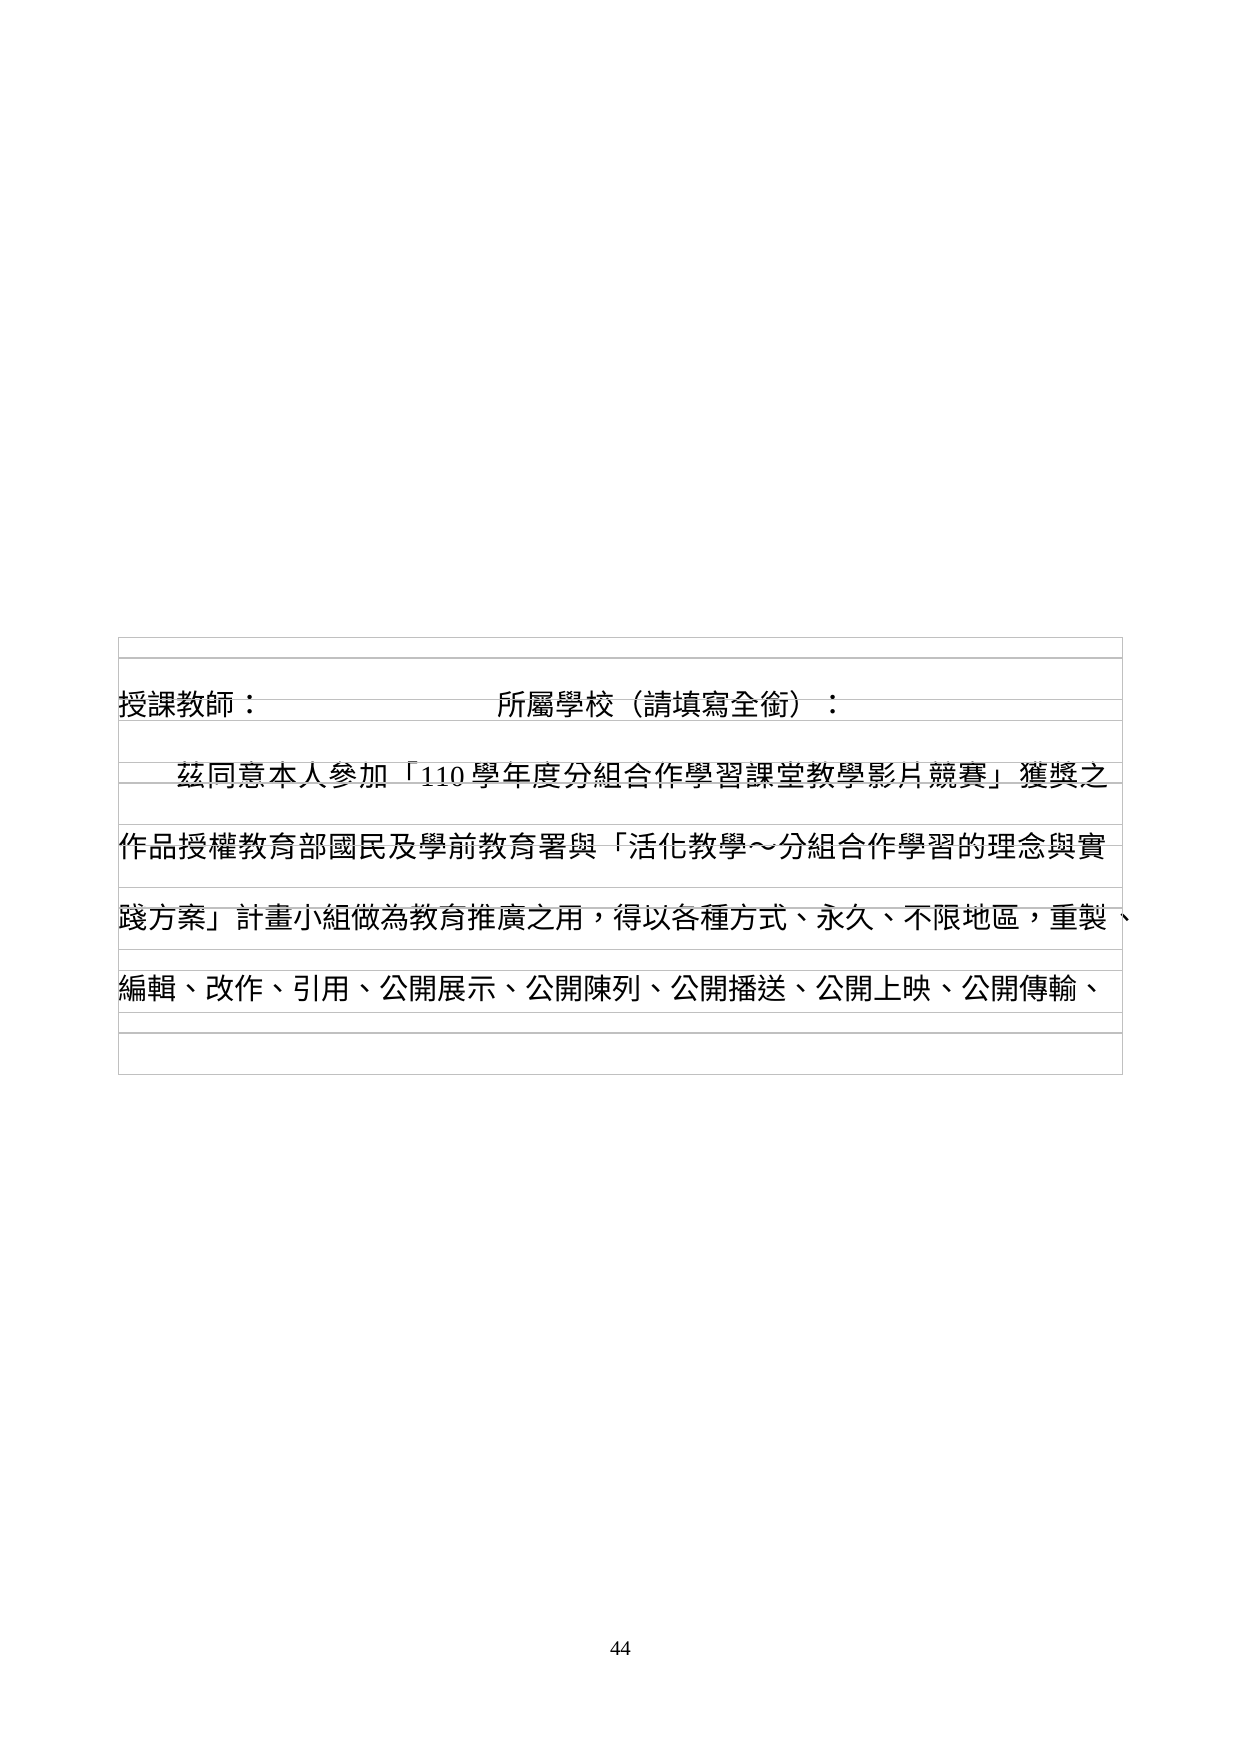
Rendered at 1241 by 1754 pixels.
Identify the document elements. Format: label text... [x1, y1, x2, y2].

text 茲同意本人參加「110學年度分組合作學習課堂教學影片競賽」獲獎之作品授權教育部國民及學前教育署與「活化教學～分組合作學習的理念與實踐方案」計畫小組做為教育推廣之用，得以各種方式、永久、不限地區，重製、編輯、改作、引用、公開展示、公開陳列、公開播送、公開上映、公開傳輸、重新格式化及發行各類型態媒體宣傳活動等無償方式使用本作品，並得再授權他人使用等永久使用的權利，不需另行通知及致酬，本人絕無異議，特立此同意書。 [119, 724, 1110, 762]
text 授課教師： 所屬學校（請填寫全銜）： [119, 659, 1122, 699]
text 授課教師： 所屬學校（請填寫全銜）： [119, 700, 1122, 720]
text 茲同意本人參加「110學年度分組合作學習課堂教學影片競賽」獲獎之作品授權教育部國民及學前教育署與「活化教學～分組合作學習的理念與實踐方案」計畫小組做為教育推廣之用，得以各種方式、永久、不限地區，重製、編輯、改作、引用、公開展示、公開陳列、公開播送、公開上映、公開傳輸、重新格式化及發行各類型態媒體宣傳活動等無償方式使用本作品，並得再授權他人使用等永久使用的權利，不需另行通知及致酬，本人絕無異議，特立此同意書。 [119, 950, 1110, 970]
text 茲同意本人參加「110學年度分組合作學習課堂教學影片競賽」獲獎之作品授權教育部國民及學前教育署與「活化教學～分組合作學習的理念與實踐方案」計畫小組做為教育推廣之用，得以各種方式、永久、不限地區，重製、編輯、改作、引用、公開展示、公開陳列、公開播送、公開上映、公開傳輸、重新格式化及發行各類型態媒體宣傳活動等無償方式使用本作品，並得再授權他人使用等永久使用的權利，不需另行通知及致酬，本人絕無異議，特立此同意書。 [119, 825, 1110, 845]
text 茲同意本人參加「110學年度分組合作學習課堂教學影片競賽」獲獎之作品授權教育部國民及學前教育署與「活化教學～分組合作學習的理念與實踐方案」計畫小組做為教育推廣之用，得以各種方式、永久、不限地區，重製、編輯、改作、引用、公開展示、公開陳列、公開播送、公開上映、公開傳輸、重新格式化及發行各類型態媒體宣傳活動等無償方式使用本作品，並得再授權他人使用等永久使用的權利，不需另行通知及致酬，本人絕無異議，特立此同意書。 [119, 888, 1110, 907]
text 授課教師： 所屬學校（請填寫全銜）： [119, 638, 1122, 657]
text 茲同意本人參加「110學年度分組合作學習課堂教學影片競賽」獲獎之作品授權教育部國民及學前教育署與「活化教學～分組合作學習的理念與實踐方案」計畫小組做為教育推廣之用，得以各種方式、永久、不限地區，重製、編輯、改作、引用、公開展示、公開陳列、公開播送、公開上映、公開傳輸、重新格式化及發行各類型態媒體宣傳活動等無償方式使用本作品，並得再授權他人使用等永久使用的權利，不需另行通知及致酬，本人絕無異議，特立此同意書。 [119, 909, 1110, 949]
text 茲同意本人參加「110學年度分組合作學習課堂教學影片競賽」獲獎之作品授權教育部國民及學前教育署與「活化教學～分組合作學習的理念與實踐方案」計畫小組做為教育推廣之用，得以各種方式、永久、不限地區，重製、編輯、改作、引用、公開展示、公開陳列、公開播送、公開上映、公開傳輸、重新格式化及發行各類型態媒體宣傳活動等無償方式使用本作品，並得再授權他人使用等永久使用的權利，不需另行通知及致酬，本人絕無異議，特立此同意書。 [119, 971, 1110, 1007]
text 茲同意本人參加「110學年度分組合作學習課堂教學影片競賽」獲獎之作品授權教育部國民及學前教育署與「活化教學～分組合作學習的理念與實踐方案」計畫小組做為教育推廣之用，得以各種方式、永久、不限地區，重製、編輯、改作、引用、公開展示、公開陳列、公開播送、公開上映、公開傳輸、重新格式化及發行各類型態媒體宣傳活動等無償方式使用本作品，並得再授權他人使用等永久使用的權利，不需另行通知及致酬，本人絕無異議，特立此同意書。 [119, 846, 1110, 887]
text 茲同意本人參加「110學年度分組合作學習課堂教學影片競賽」獲獎之作品授權教育部國民及學前教育署與「活化教學～分組合作學習的理念與實踐方案」計畫小組做為教育推廣之用，得以各種方式、永久、不限地區，重製、編輯、改作、引用、公開展示、公開陳列、公開播送、公開上映、公開傳輸、重新格式化及發行各類型態媒體宣傳活動等無償方式使用本作品，並得再授權他人使用等永久使用的權利，不需另行通知及致酬，本人絕無異議，特立此同意書。 [119, 784, 1110, 824]
